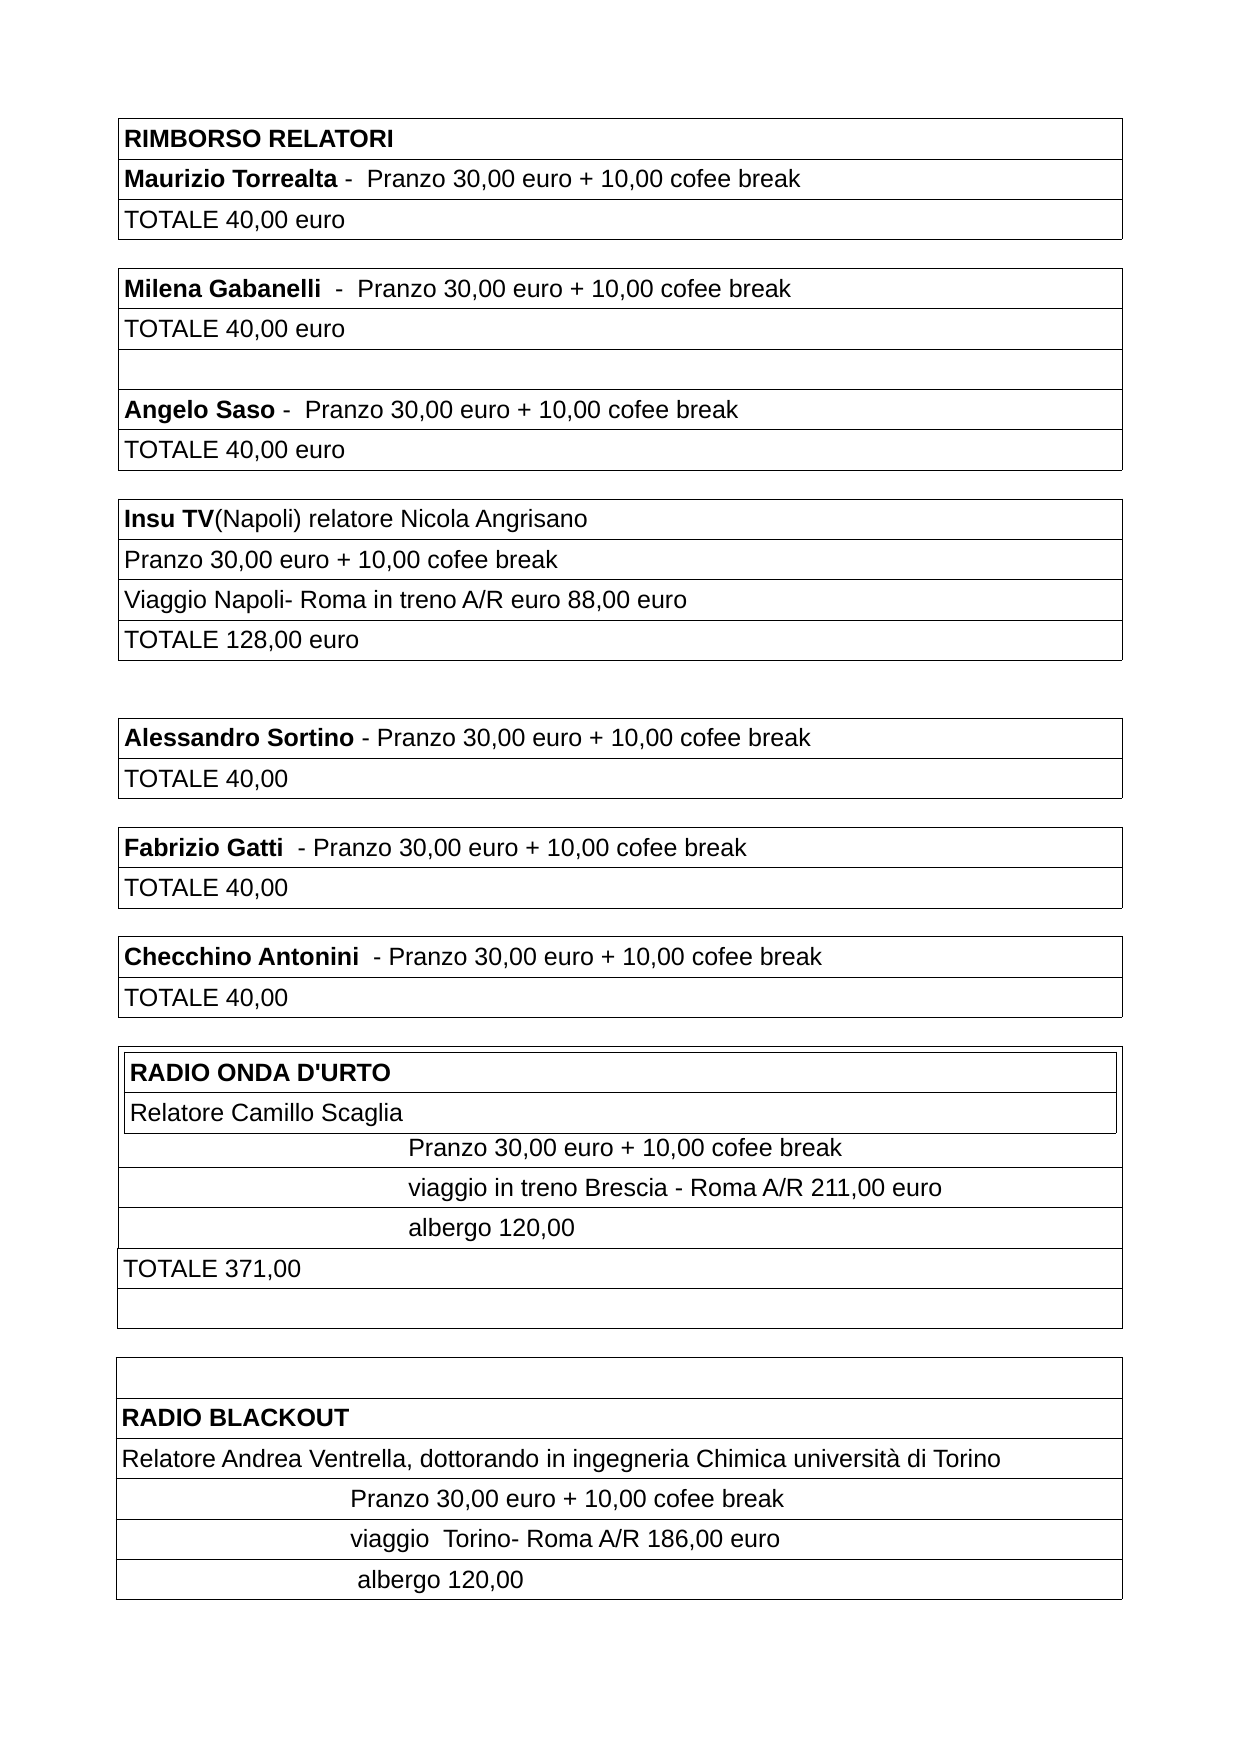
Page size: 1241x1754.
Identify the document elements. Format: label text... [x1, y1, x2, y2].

table_header Relatore Camillo Scaglia [125, 1093, 1116, 1132]
table_cell Pranzo 30,00 euro + 10,00 cofee break [117, 1479, 1122, 1518]
table_cell albergo 120,00 [119, 1208, 1122, 1248]
table_cell RADIO BLACKOUT [117, 1399, 1122, 1438]
table_header TOTALE 40,00 euro [119, 200, 1122, 239]
table_cell viaggio Torino- Roma A/R 186,00 euro [117, 1520, 1122, 1559]
table_cell TOTALE 40,00 [119, 868, 1122, 907]
table_header [117, 1358, 1122, 1397]
table_header TOTALE 371,00 [118, 1249, 1122, 1288]
table_header [119, 350, 1122, 389]
table_header Pranzo 30,00 euro + 10,00 cofee break [119, 1047, 1122, 1167]
table_cell TOTALE 40,00 [119, 759, 1122, 798]
table_cell Pranzo 30,00 euro + 10,00 cofee break [119, 540, 1122, 579]
table_cell Viaggio Napoli- Roma in treno A/R euro 88,00 euro [119, 580, 1122, 619]
table_cell Angelo Saso - Pranzo 30,00 euro + 10,00 cofee break [119, 390, 1122, 429]
table_cell Maurizio Torrealta - Pranzo 30,00 euro + 10,00 cofee break [119, 160, 1122, 199]
table_cell TOTALE 40,00 euro [119, 309, 1122, 349]
table_cell TOTALE 40,00 [119, 978, 1122, 1017]
table_cell [118, 1289, 1122, 1328]
table_header Checchino Antonini - Pranzo 30,00 euro + 10,00 cofee break [119, 937, 1122, 977]
table_cell TOTALE 128,00 euro [119, 621, 1122, 660]
table_header RADIO ONDA D'URTO [125, 1053, 1116, 1092]
table_header Alessandro Sortino - Pranzo 30,00 euro + 10,00 cofee break [119, 719, 1122, 758]
table_cell TOTALE 40,00 euro [119, 430, 1122, 470]
table_header Fabrizio Gatti - Pranzo 30,00 euro + 10,00 cofee break [119, 828, 1122, 867]
table_header Milena Gabanelli - Pranzo 30,00 euro + 10,00 cofee break [119, 269, 1122, 308]
table_header Insu TV(Napoli) relatore Nicola Angrisano [119, 500, 1122, 539]
table_cell Relatore Andrea Ventrella, dottorando in ingegneria Chimica università di Torino [117, 1439, 1122, 1478]
table_header RIMBORSO RELATORI [119, 119, 1122, 158]
table_cell viaggio in treno Brescia - Roma A/R 211,00 euro [119, 1168, 1122, 1207]
table_cell albergo 120,00 [117, 1560, 1122, 1599]
